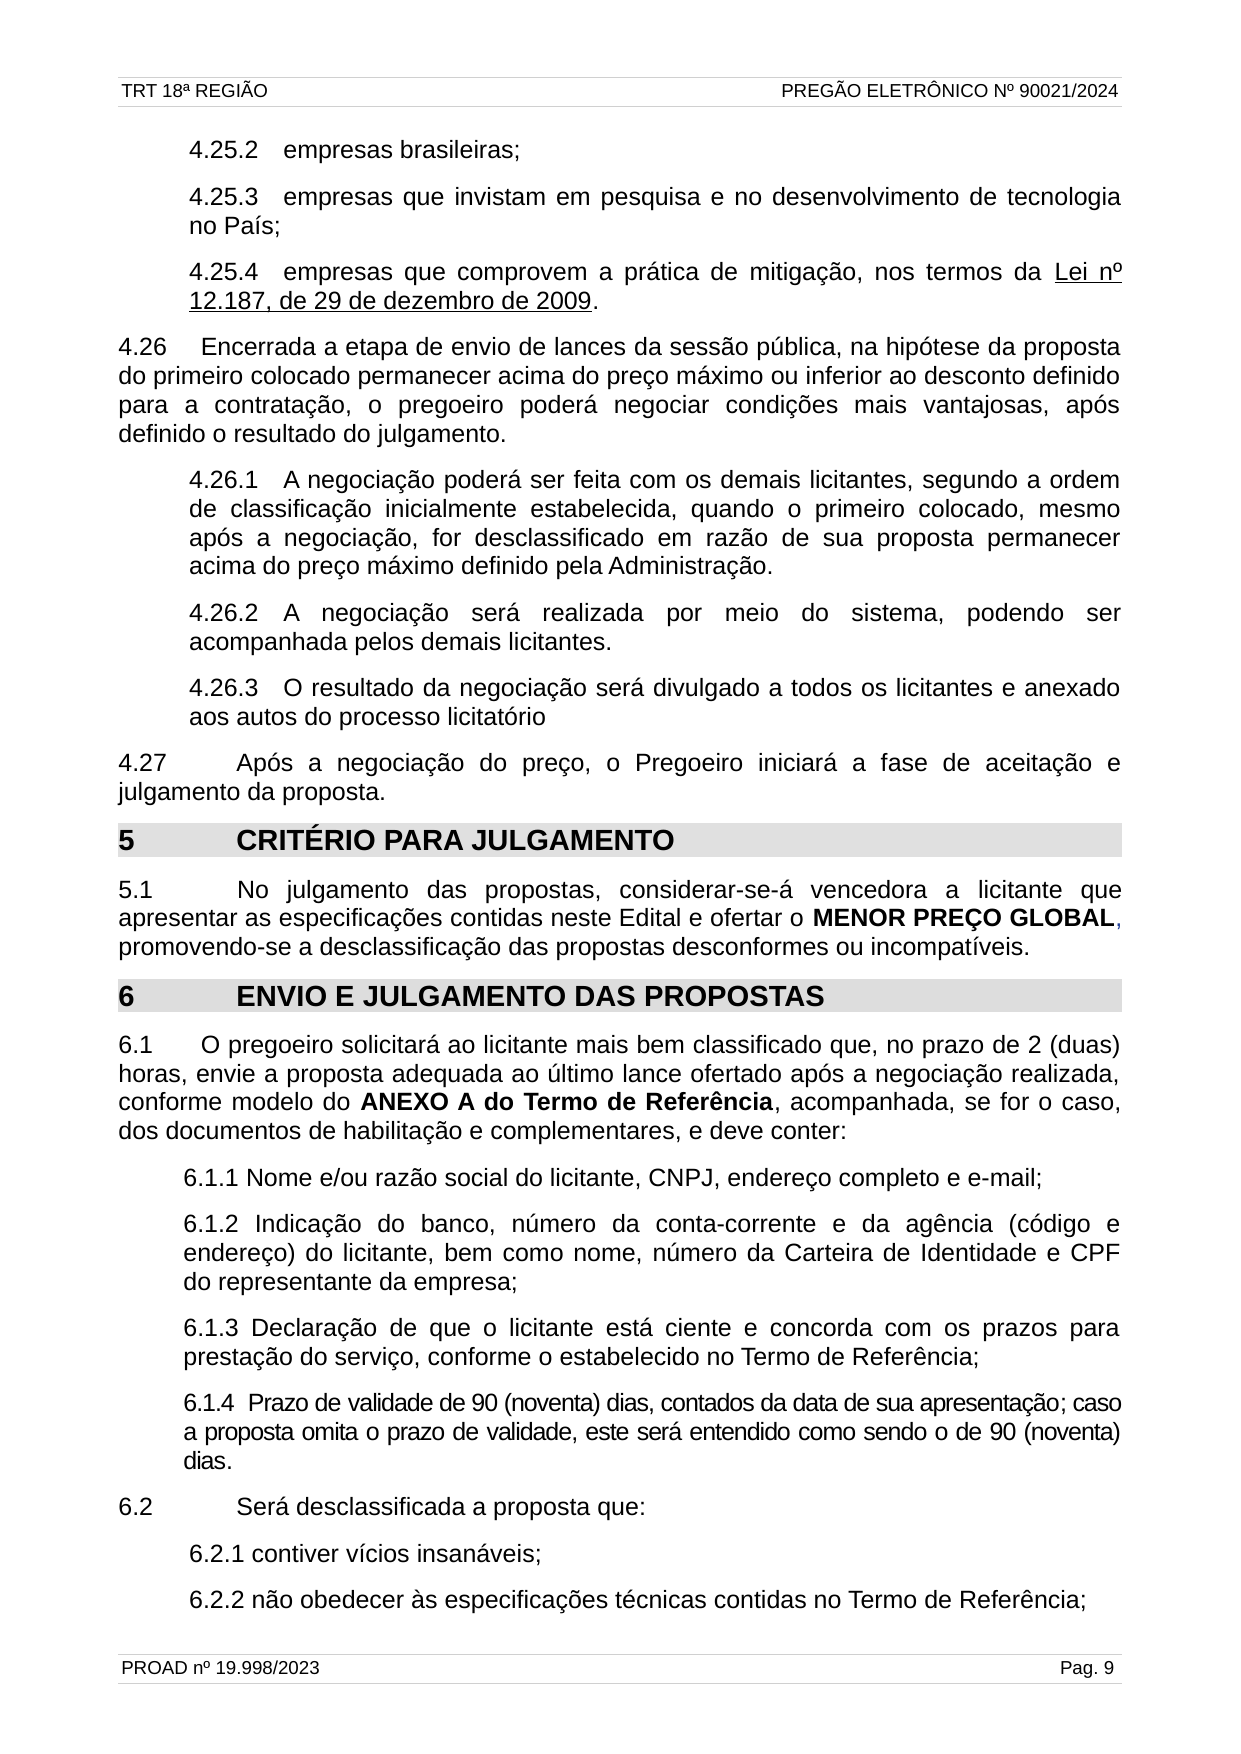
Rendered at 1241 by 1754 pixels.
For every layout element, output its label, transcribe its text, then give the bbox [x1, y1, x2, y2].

text 5.1 No julgamento das propostas, considerar-se-á vencedora a licitante que apresentar as especificações contidas neste Edital e ofertar o MENOR PREÇO GLOBAL, promovendo-se a desclassificação das propostas desconformes ou incompatíveis. [118, 875, 1122, 961]
text 4.25.3 empresas que invistam em pesquisa e no desenvolvimento de tecnologia no País; [189, 182, 1122, 239]
text 6.1.4 Prazo de validade de 90 (noventa) dias, contados da data de sua apresentação; caso a proposta omita o prazo de validade, este será entendido como sendo o de 90 (noventa) dias. [183, 1388, 1122, 1474]
text 4.26.2 A negociação será realizada por meio do sistema, podendo ser acompanhada pelos demais licitantes. [189, 598, 1122, 655]
text 6.2.2 não obedecer às especificações técnicas contidas no Termo de Referência; [189, 1585, 1122, 1614]
text 4.27 Após a negociação do preço, o Pregoeiro iniciará a fase de aceitação e julgamento da proposta. [118, 748, 1122, 806]
text 4.25.4 empresas que comprovem a prática de mitigação, nos termos da Lei nº 12.187, de 29 de dezembro de 2009. [189, 257, 1122, 315]
text 6.2.1 contiver vícios insanáveis; [189, 1539, 1122, 1567]
text 4.26.1 A negociação poderá ser feita com os demais licitantes, segundo a ordem de classificação inicialmente estabelecida, quando o primeiro colocado, mesmo após a negociação, for desclassificado em razão de sua proposta permanecer acima do preço máximo definido pela Administração. [189, 465, 1122, 580]
text 4.25.2 empresas brasileiras; [189, 136, 1122, 164]
text 4.26 Encerrada a etapa de envio de lances da sessão pública, na hipótese da proposta do primeiro colocado permanecer acima do preço máximo ou inferior ao desconto definido para a contratação, o pregoeiro poderá negociar condições mais vantajosas, após definido o resultado do julgamento. [118, 332, 1122, 447]
text 6.1.2 Indicação do banco, número da conta-corrente e da agência (código e endereço) do licitante, bem como nome, número da Carteira de Identidade e CPF do representante da empresa; [183, 1209, 1122, 1295]
text 4.26.3 O resultado da negociação será divulgado a todos os licitantes e anexado aos autos do processo licitatório [189, 673, 1122, 731]
text 6.1.1 Nome e/ou razão social do licitante, CNPJ, endereço completo e e-mail; [183, 1163, 1122, 1191]
text 6.1 O pregoeiro solicitará ao licitante mais bem classificado que, no prazo de 2 (duas) horas, envie a proposta adequada ao último lance ofertado após a negociação realizada, conforme modelo do ANEXO A do Termo de Referência, acompanhada, se for o caso, dos documentos de habilitação e complementares, e deve conter: [118, 1030, 1122, 1145]
text 6.1.3 Declaração de que o licitante está ciente e concorda com os prazos para prestação do serviço, conforme o estabelecido no Termo de Referência; [183, 1313, 1122, 1371]
text 5 CRITÉRIO PARA JULGAMENTO [118, 823, 1122, 857]
text 6.2 Será desclassificada a proposta que: [118, 1492, 1122, 1521]
text 6 ENVIO E JULGAMENTO DAS PROPOSTAS [118, 979, 1122, 1012]
